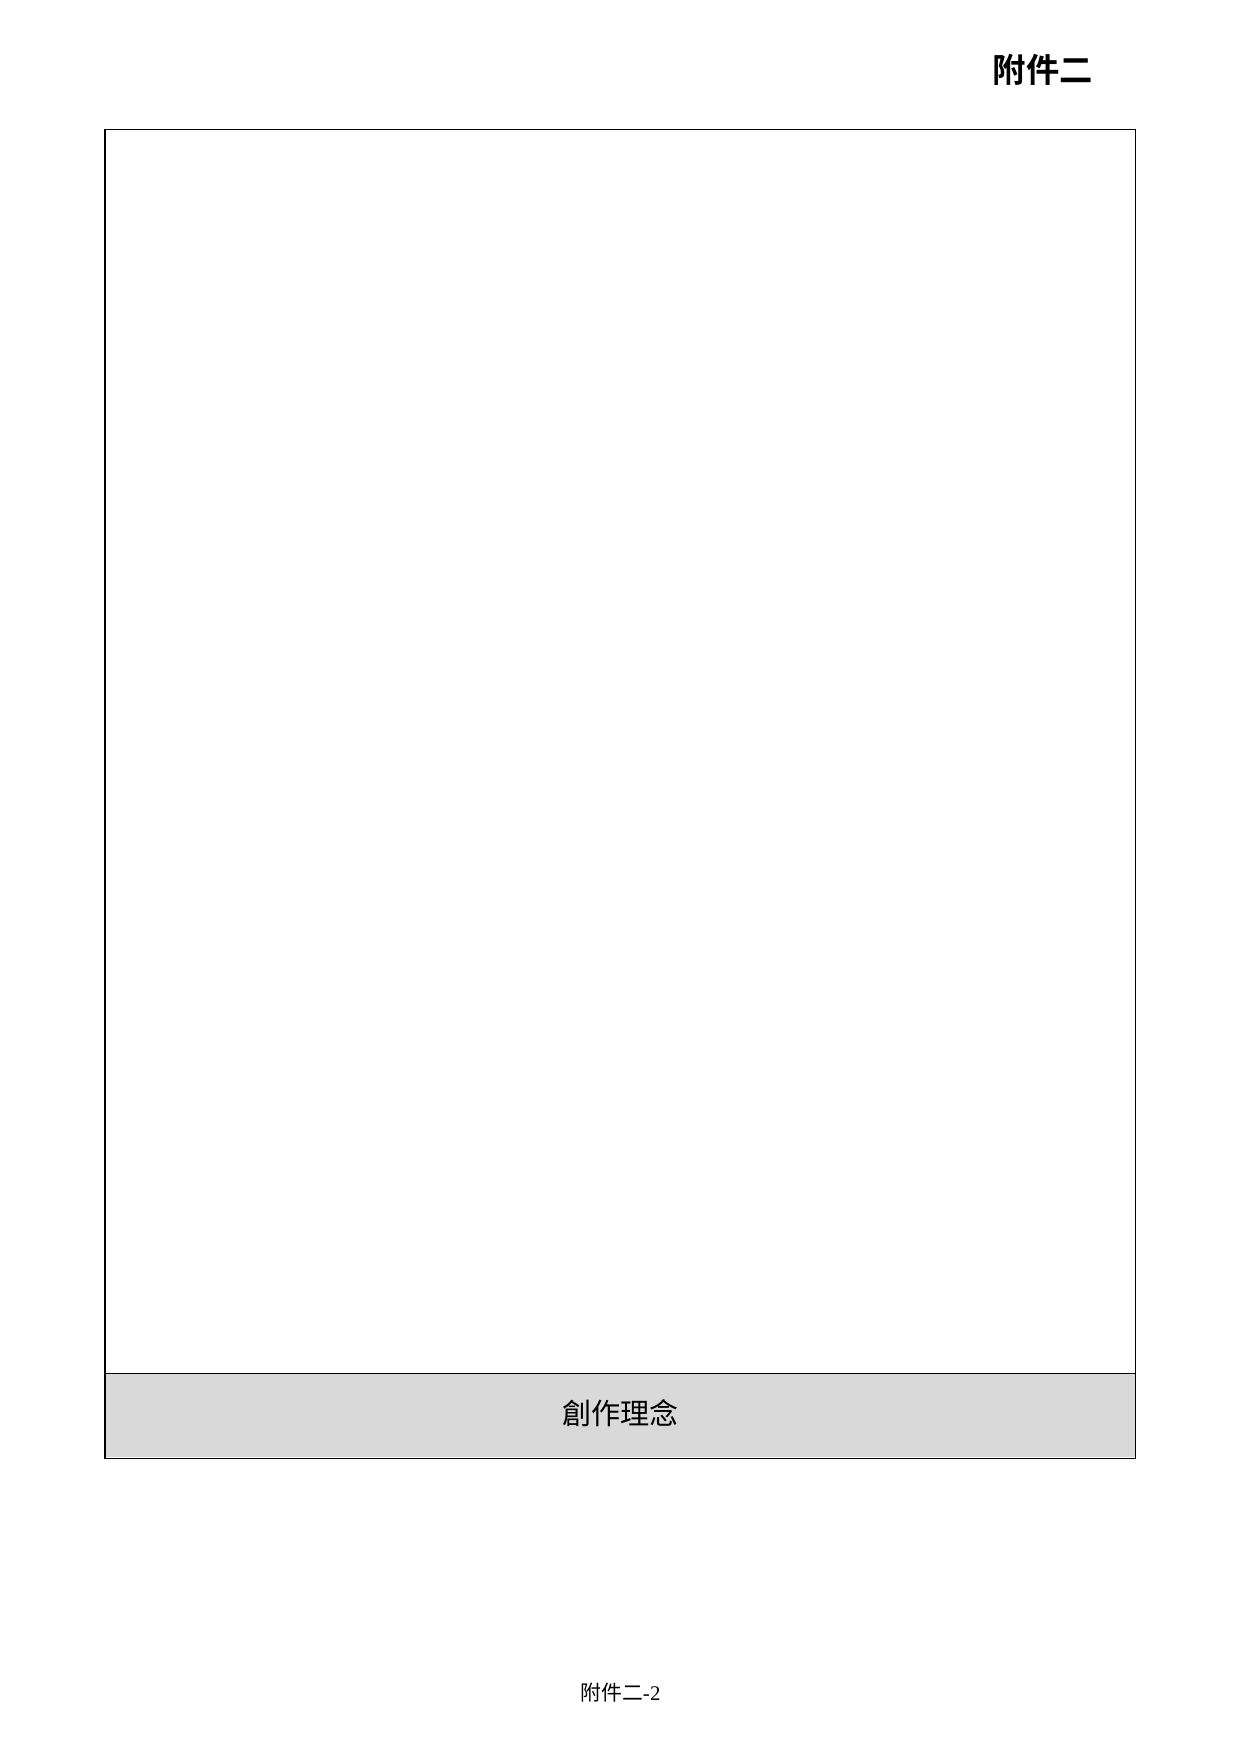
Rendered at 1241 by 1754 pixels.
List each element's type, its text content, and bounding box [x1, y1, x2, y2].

table_cell 創作理念 [106, 1374, 1135, 1457]
table_cell [106, 130, 1135, 1373]
